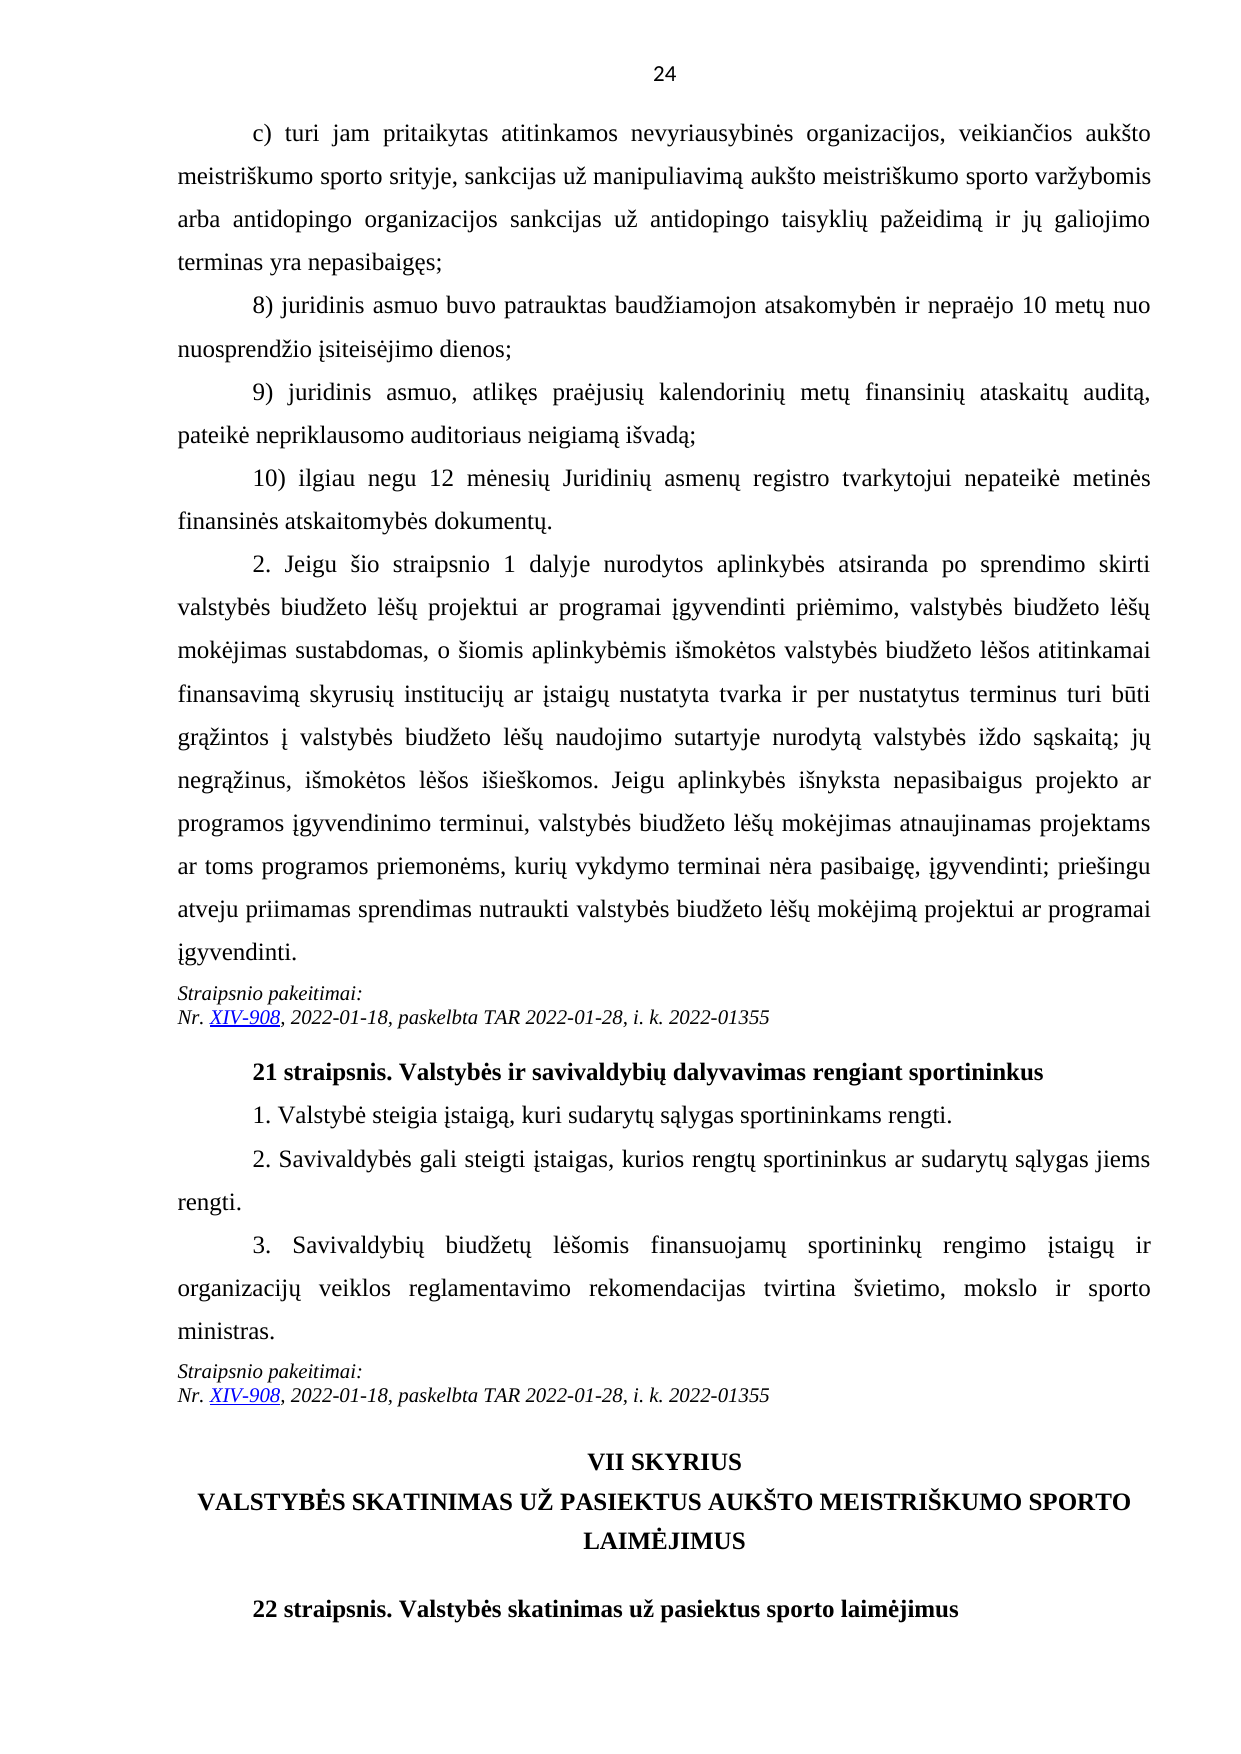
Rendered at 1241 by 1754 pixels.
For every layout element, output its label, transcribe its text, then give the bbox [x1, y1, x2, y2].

text Straipsnio pakeitimai: [177, 1359, 1152, 1383]
text 21 straipsnis. Valstybės ir savivaldybių dalyvavimas rengiant sportininkus [177, 1057, 1152, 1086]
text VALSTYBĖS SKATINIMAS UŽ PASIEKTUS AUKŠTO MEISTRIŠKUMO SPORTO LAIMĖJIMUS [177, 1476, 1152, 1555]
text 10) ilgiau negu 12 mėnesių Juridinių asmenų registro tvarkytojui nepateikė metinės finansinės atskaitomybės dokumentų. [177, 463, 1152, 535]
text 3. Savivaldybių biudžetų lėšomis finansuojamų sportininkų rengimo įstaigų ir organizacijų veiklos reglamentavimo rekomendacijas tvirtina švietimo, mokslo ir sporto ministras. [177, 1230, 1152, 1345]
text VII SKYRIUS [177, 1436, 1152, 1476]
text 8) juridinis asmuo buvo patrauktas baudžiamojon atsakomybėn ir nepraėjo 10 metų nuo nuosprendžio įsiteisėjimo dienos; [177, 291, 1152, 362]
text 9) juridinis asmuo, atlikęs praėjusių kalendorinių metų finansinių ataskaitų auditą, pateikė nepriklausomo auditoriaus neigiamą išvadą; [177, 377, 1152, 449]
text Nr. XIV-908, 2022-01-18, paskelbta TAR 2022-01-28, i. k. 2022-01355 [177, 1383, 1152, 1407]
text c) turi jam pritaikytas atitinkamos nevyriausybinės organizacijos, veikiančios aukšto meistriškumo sporto srityje, sankcijas už manipuliavimą aukšto meistriškumo sporto varžybomis arba antidopingo organizacijos sankcijas už antidopingo taisyklių pažeidimą ir jų galiojimo terminas yra nepasibaigęs; [177, 118, 1152, 276]
text Nr. XIV-908, 2022-01-18, paskelbta TAR 2022-01-28, i. k. 2022-01355 [177, 1005, 1152, 1029]
text 22 straipsnis. Valstybės skatinimas už pasiektus sporto laimėjimus [177, 1594, 1152, 1623]
text Straipsnio pakeitimai: [177, 981, 1152, 1005]
text 2. Jeigu šio straipsnio 1 dalyje nurodytos aplinkybės atsiranda po sprendimo skirti valstybės biudžeto lėšų projektui ar programai įgyvendinti priėmimo, valstybės biudžeto lėšų mokėjimas sustabdomas, o šiomis aplinkybėmis išmokėtos valstybės biudžeto lėšos atitinkamai finansavimą skyrusių institucijų ar įstaigų nustatyta tvarka ir per nustatytus terminus turi būti grąžintos į valstybės biudžeto lėšų naudojimo sutartyje nurodytą valstybės iždo sąskaitą; jų negrąžinus, išmokėtos lėšos išieškomos. Jeigu aplinkybės išnyksta nepasibaigus projekto ar programos įgyvendinimo terminui, valstybės biudžeto lėšų mokėjimas atnaujinamas projektams ar toms programos priemonėms, kurių vykdymo terminai nėra pasibaigę, įgyvendinti; priešingu atveju priimamas sprendimas nutraukti valstybės biudžeto lėšų mokėjimą projektui ar programai įgyvendinti. [177, 549, 1152, 966]
text 1. Valstybė steigia įstaigą, kuri sudarytų sąlygas sportininkams rengti. [177, 1101, 1152, 1129]
text 2. Savivaldybės gali steigti įstaigas, kurios rengtų sportininkus ar sudarytų sąlygas jiems rengti. [177, 1144, 1152, 1216]
